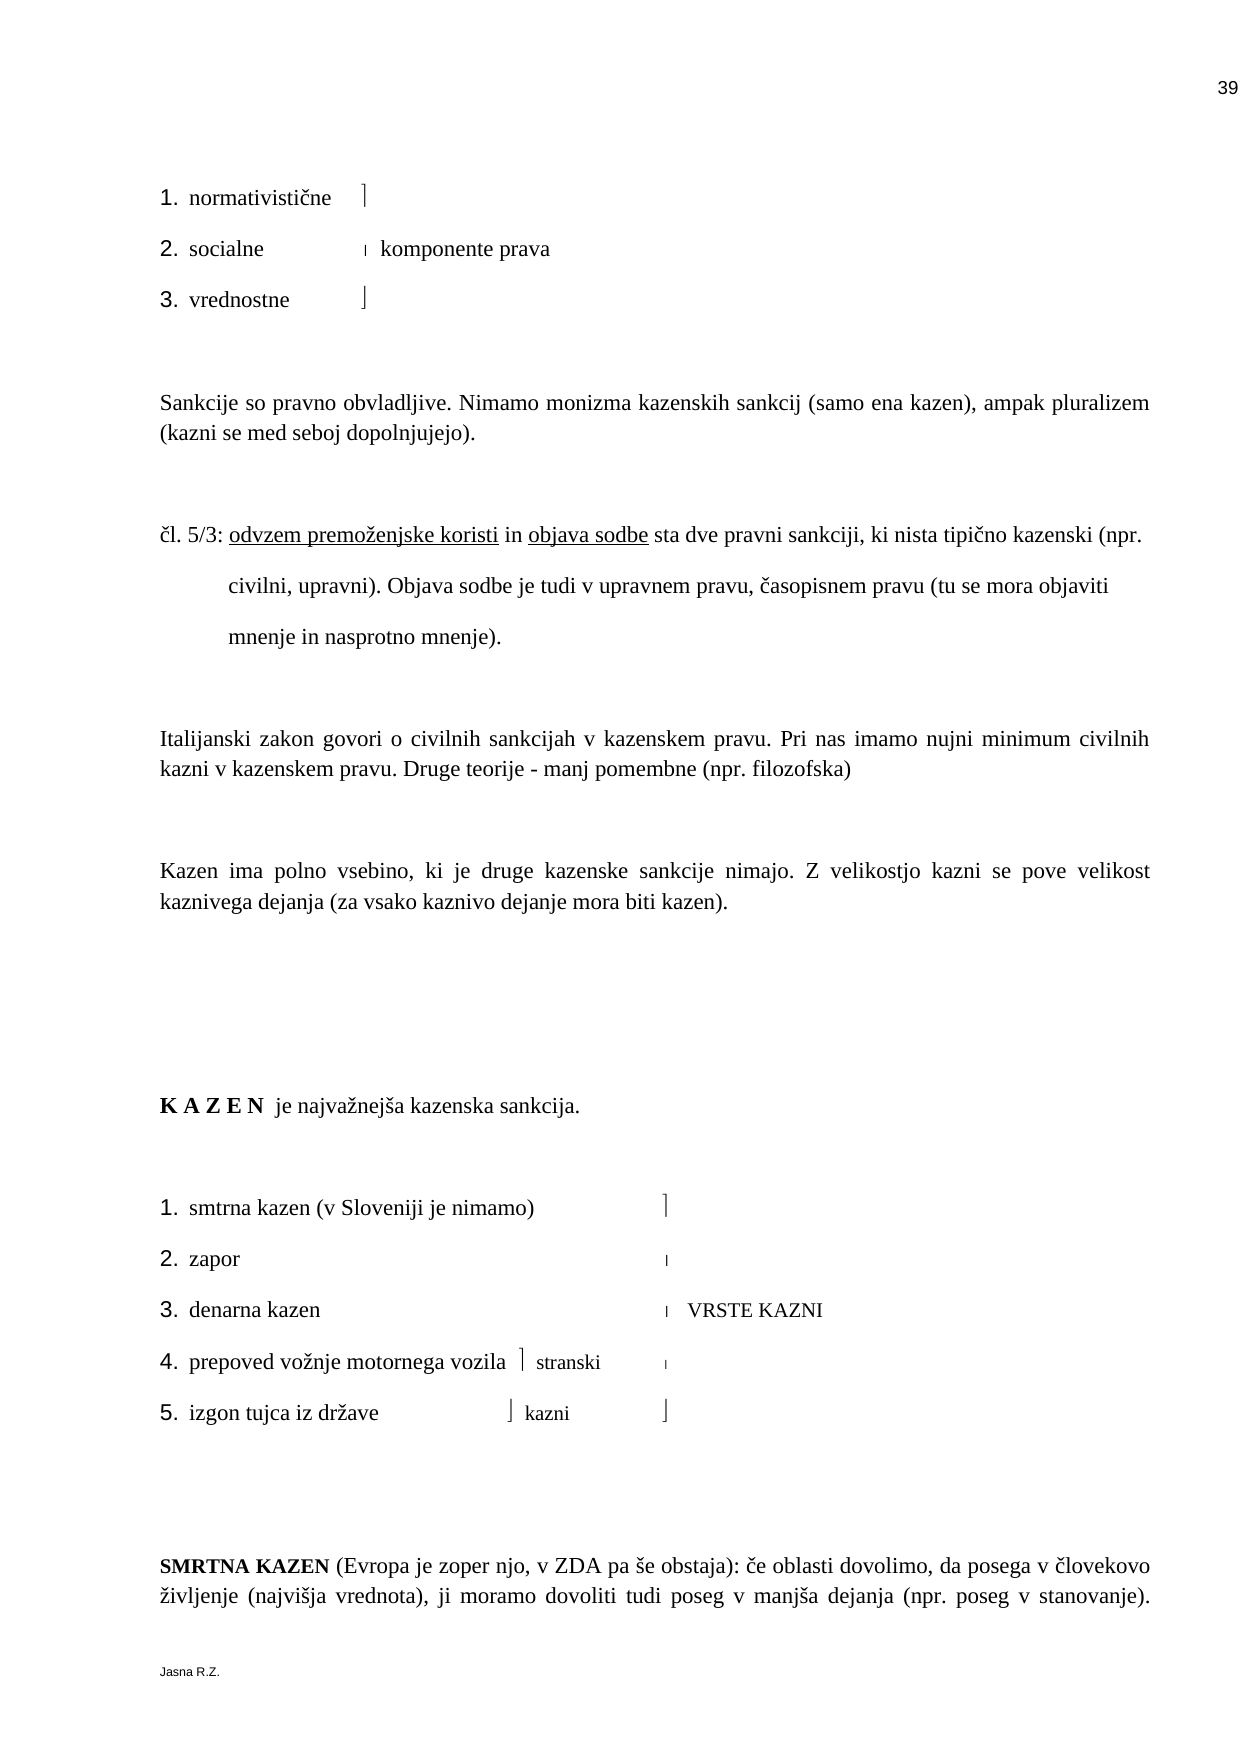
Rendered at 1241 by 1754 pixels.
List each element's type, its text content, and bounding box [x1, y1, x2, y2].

text čl. 5/3: odvzem premoženjske koristi in objava sodbe sta dve pravni sankciji, ki nista tipično kazenski (npr. [159, 521, 1152, 547]
text Kazen ima polno vsebino, ki je druge kazenske sankcije nimajo. Z velikostjo kazni se pove velikost kaznivega dejanja (za vsako kaznivo dejanje mora biti kazen). [159, 857, 1152, 914]
text civilni, upravni). Objava sodbe je tudi v upravnem pravu, časopisnem pravu (tu se mora objaviti [159, 572, 1152, 598]
text K A Z E N je najvažnejša kazenska sankcija. [159, 1092, 1152, 1118]
list socialne  komponente prava [159, 235, 1152, 262]
list smtrna kazen (v Sloveniji je nimamo)  [159, 1194, 1152, 1220]
text Italijanski zakon govori o civilnih sankcijah v kazenskem pravu. Pri nas imamo nujni minimum civilnih kazni v kazenskem pravu. Druge teorije - manj pomembne (npr. filozofska) [159, 725, 1152, 782]
list denarna kazen  VRSTE KAZNI [159, 1296, 1152, 1323]
text SMRTNA KAZEN (Evropa je zoper njo, v ZDA pa še obstaja): če oblasti dovolimo, da posega v človekovo življenje (najvišja vrednota), ji moramo dovoliti tudi poseg v manjša dejanja (npr. poseg v stanovanje). [159, 1552, 1152, 1609]
text Sankcije so pravno obvladljive. Nimamo monizma kazenskih sankcij (samo ena kazen), ampak pluralizem (kazni se med seboj dopolnjujejo). [159, 389, 1152, 445]
list normativistične  [159, 184, 1152, 210]
list prepoved vožnje motornega vozila  stranski  [159, 1348, 1152, 1374]
list vrednostne  [159, 286, 1152, 313]
list izgon tujca iz države  kazni  [159, 1399, 1152, 1425]
list zapor  [159, 1245, 1152, 1272]
text mnenje in nasprotno mnenje). [159, 623, 1152, 649]
